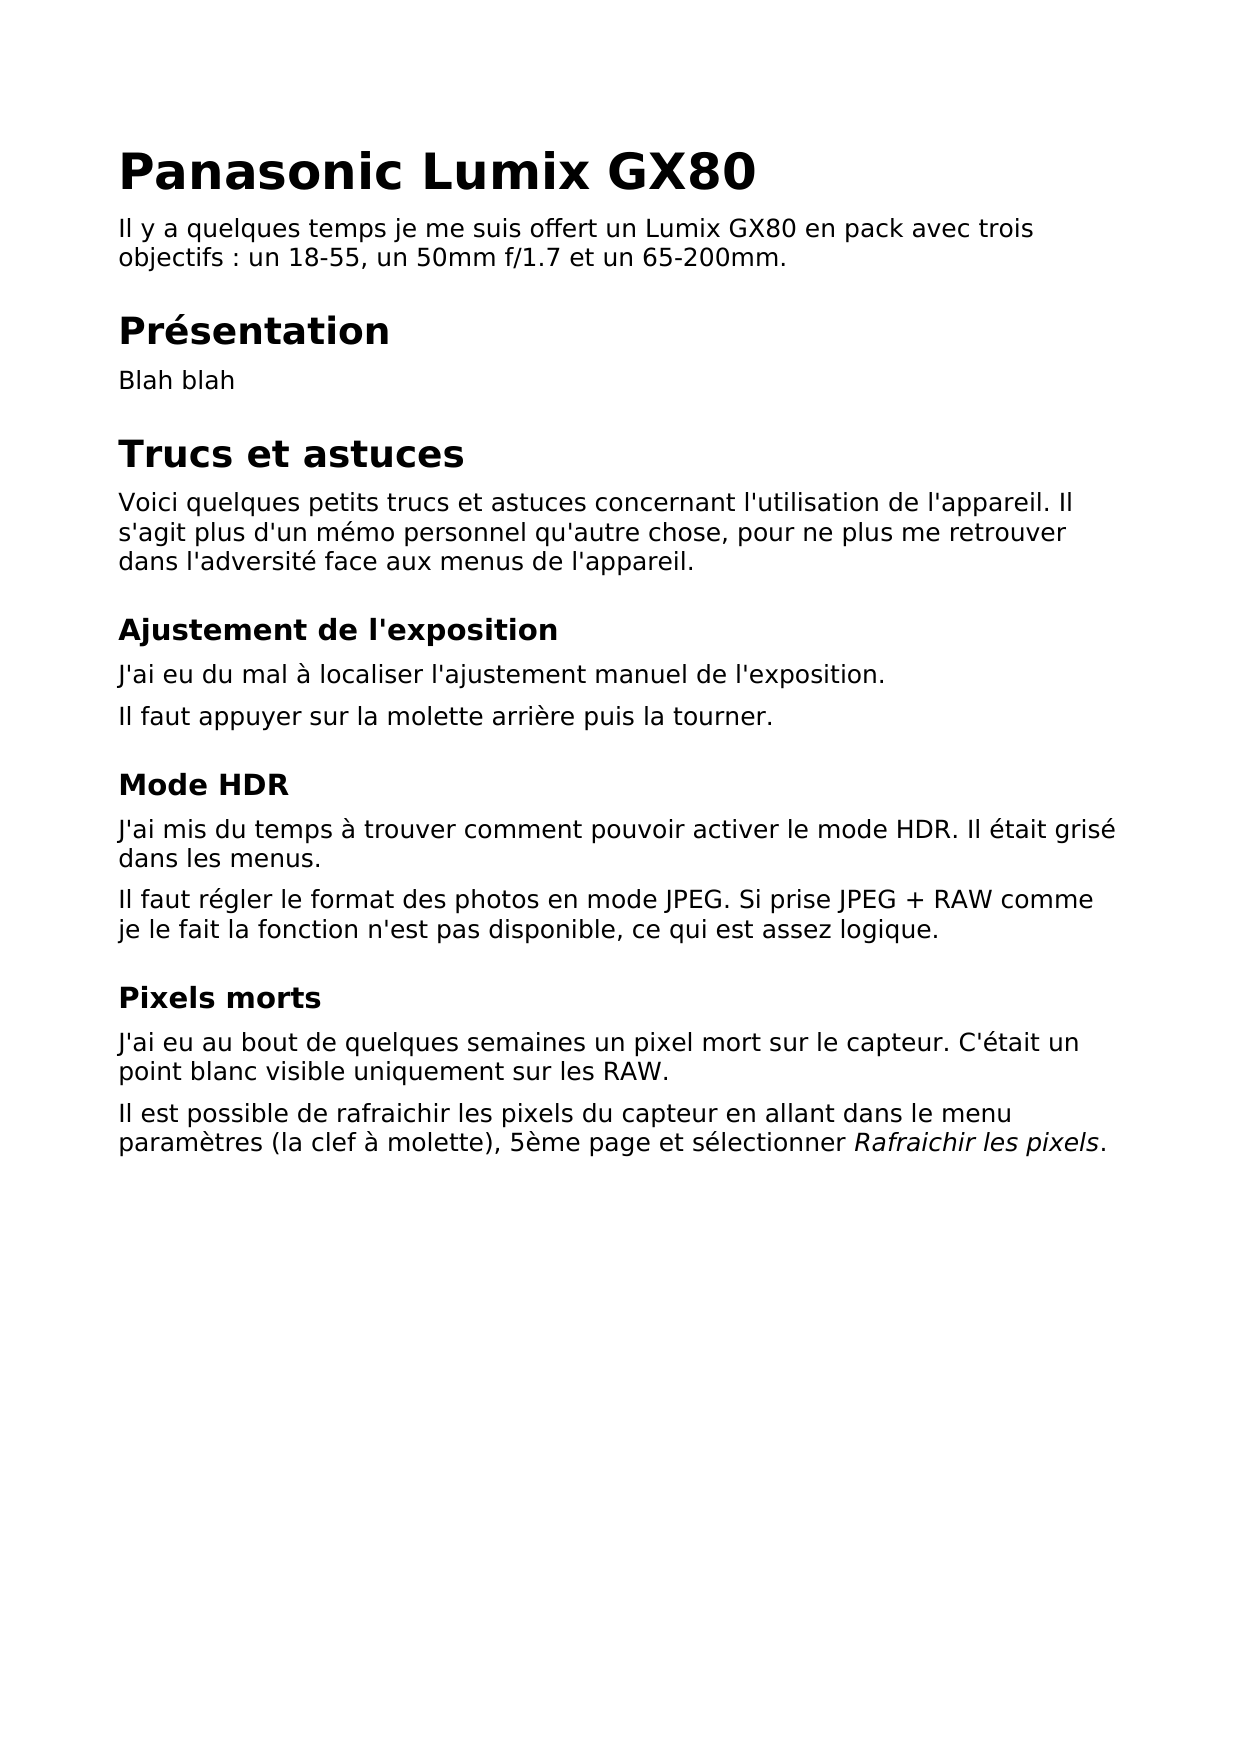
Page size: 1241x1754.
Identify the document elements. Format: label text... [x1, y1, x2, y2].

subtitle Panasonic Lumix GX80 [118, 143, 1122, 201]
text J'ai mis du temps à trouver comment pouvoir activer le mode HDR. Il était grisé dans les menus. [118, 815, 1122, 873]
subtitle Présentation [118, 310, 1122, 353]
subtitle Trucs et astuces [118, 432, 1122, 476]
text J'ai eu du mal à localiser l'ajustement manuel de l'exposition. [118, 660, 1122, 689]
text Il faut appuyer sur la molette arrière puis la tourner. [118, 702, 1122, 731]
text Il faut régler le format des photos en mode JPEG. Si prise JPEG + RAW comme je le fait la fonction n'est pas disponible, ce qui est assez logique. [118, 886, 1122, 944]
text Il y a quelques temps je me suis offert un Lumix GX80 en pack avec trois objectifs : un 18-55, un 50mm f/1.7 et un 65-200mm. [118, 214, 1122, 272]
subtitle Ajustement de l'exposition [118, 614, 1122, 648]
text Voici quelques petits trucs et astuces concernant l'utilisation de l'appareil. Il s'agit plus d'un mémo personnel qu'autre chose, pour ne plus me retrouver dans l'adversité face aux menus de l'appareil. [118, 489, 1122, 576]
text Blah blah [118, 366, 1122, 395]
text J'ai eu au bout de quelques semaines un pixel mort sur le capteur. C'était un point blanc visible uniquement sur les RAW. [118, 1028, 1122, 1086]
subtitle Pixels morts [118, 982, 1122, 1016]
subtitle Mode HDR [118, 768, 1122, 802]
text Il est possible de rafraichir les pixels du capteur en allant dans le menu paramètres (la clef à molette), 5ème page et sélectionner Rafraichir les pixels. [118, 1099, 1122, 1157]
